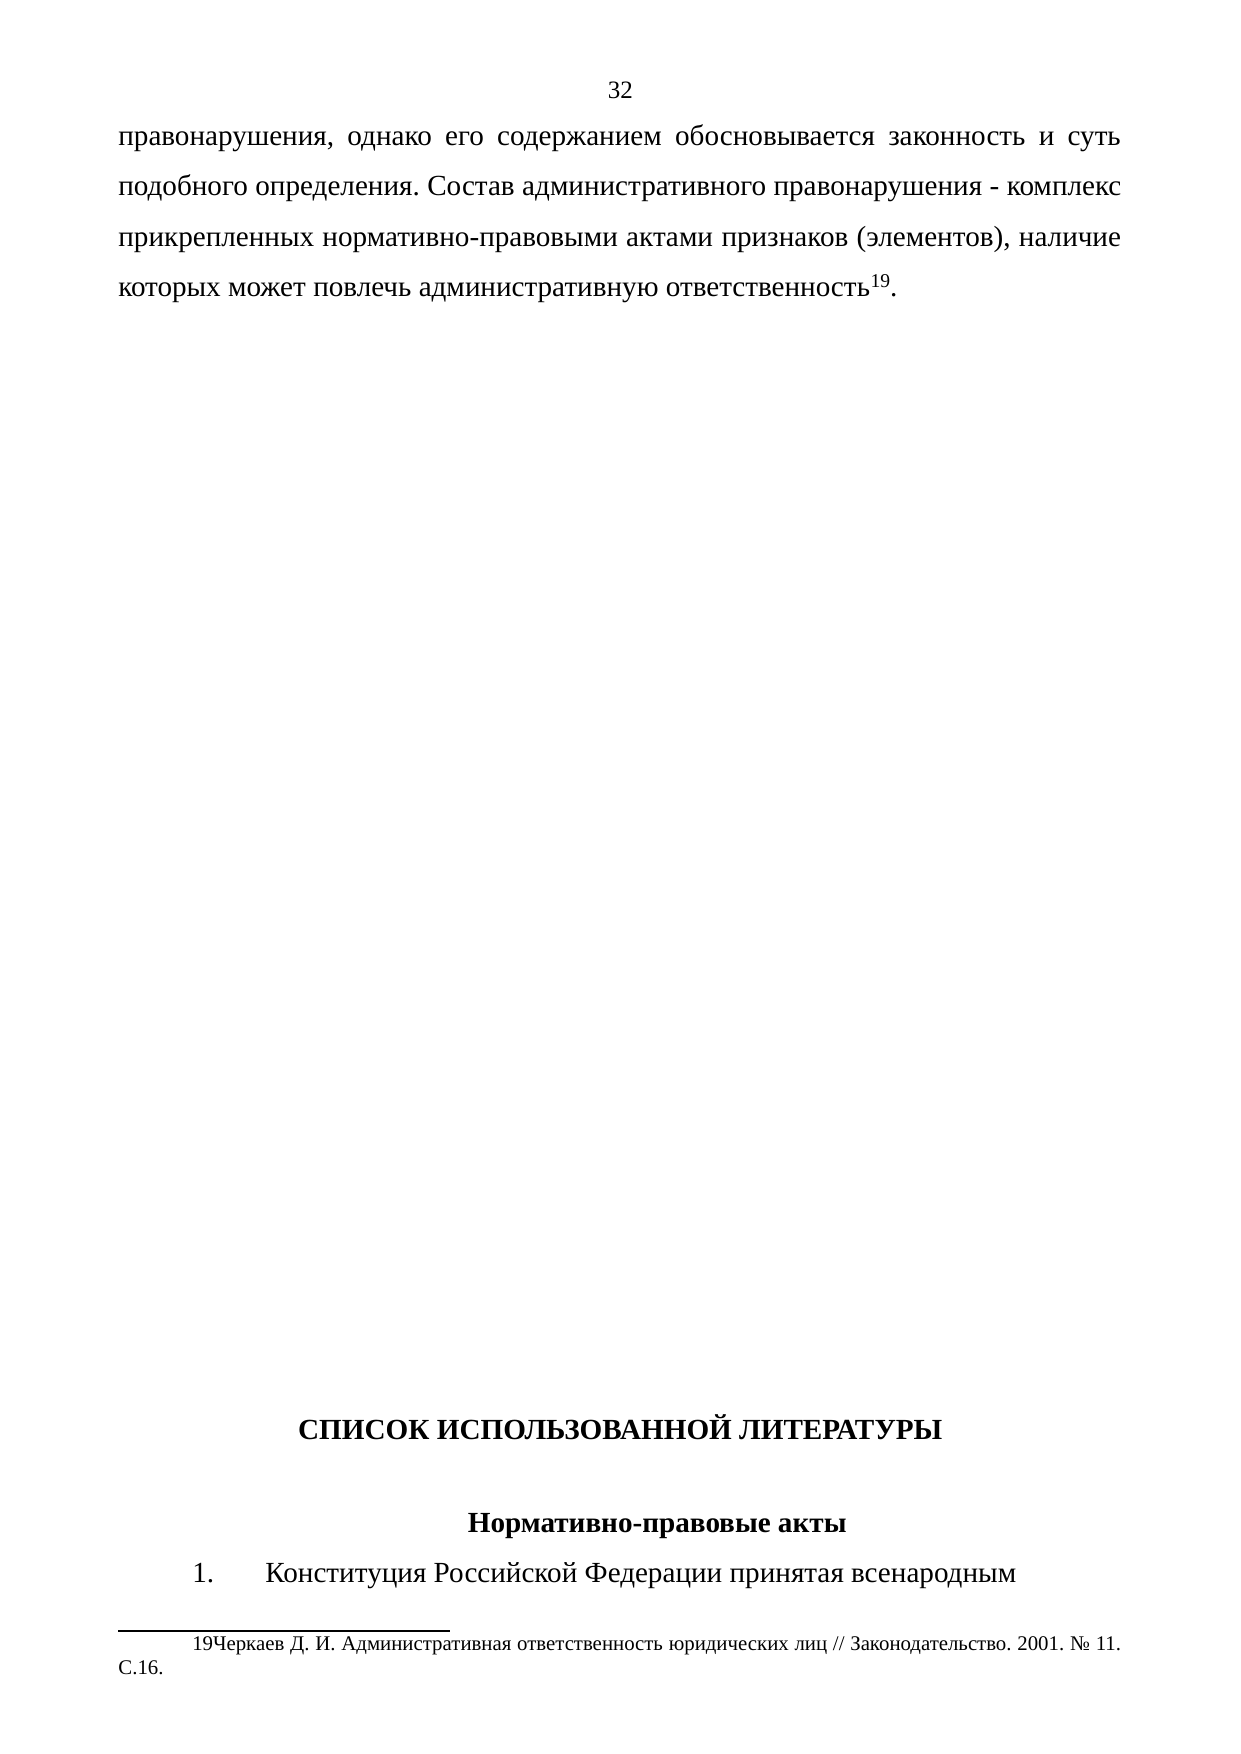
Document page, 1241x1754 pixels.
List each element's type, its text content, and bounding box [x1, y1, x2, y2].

list Конституция Российской Федерации принятая всенародным [118, 1556, 1122, 1589]
text СПИСОК ИСПОЛЬЗОВАННОЙ ЛИТЕРАТУРЫ [118, 1412, 1122, 1445]
text правонарушения, однако его содержанием обосновывается законность и суть подобного определения. Состав административного правонарушения - комплекс прикрепленных нормативно-правовыми актами признаков (элементов), наличие которых может повлечь административную ответственность. [118, 118, 1122, 303]
text Черкаев Д. И. Административная ответственность юридических лиц // Законодательство. 2001. № 11. C.16. [118, 1631, 1122, 1679]
text Нормативно-правовые акты [118, 1505, 1122, 1539]
